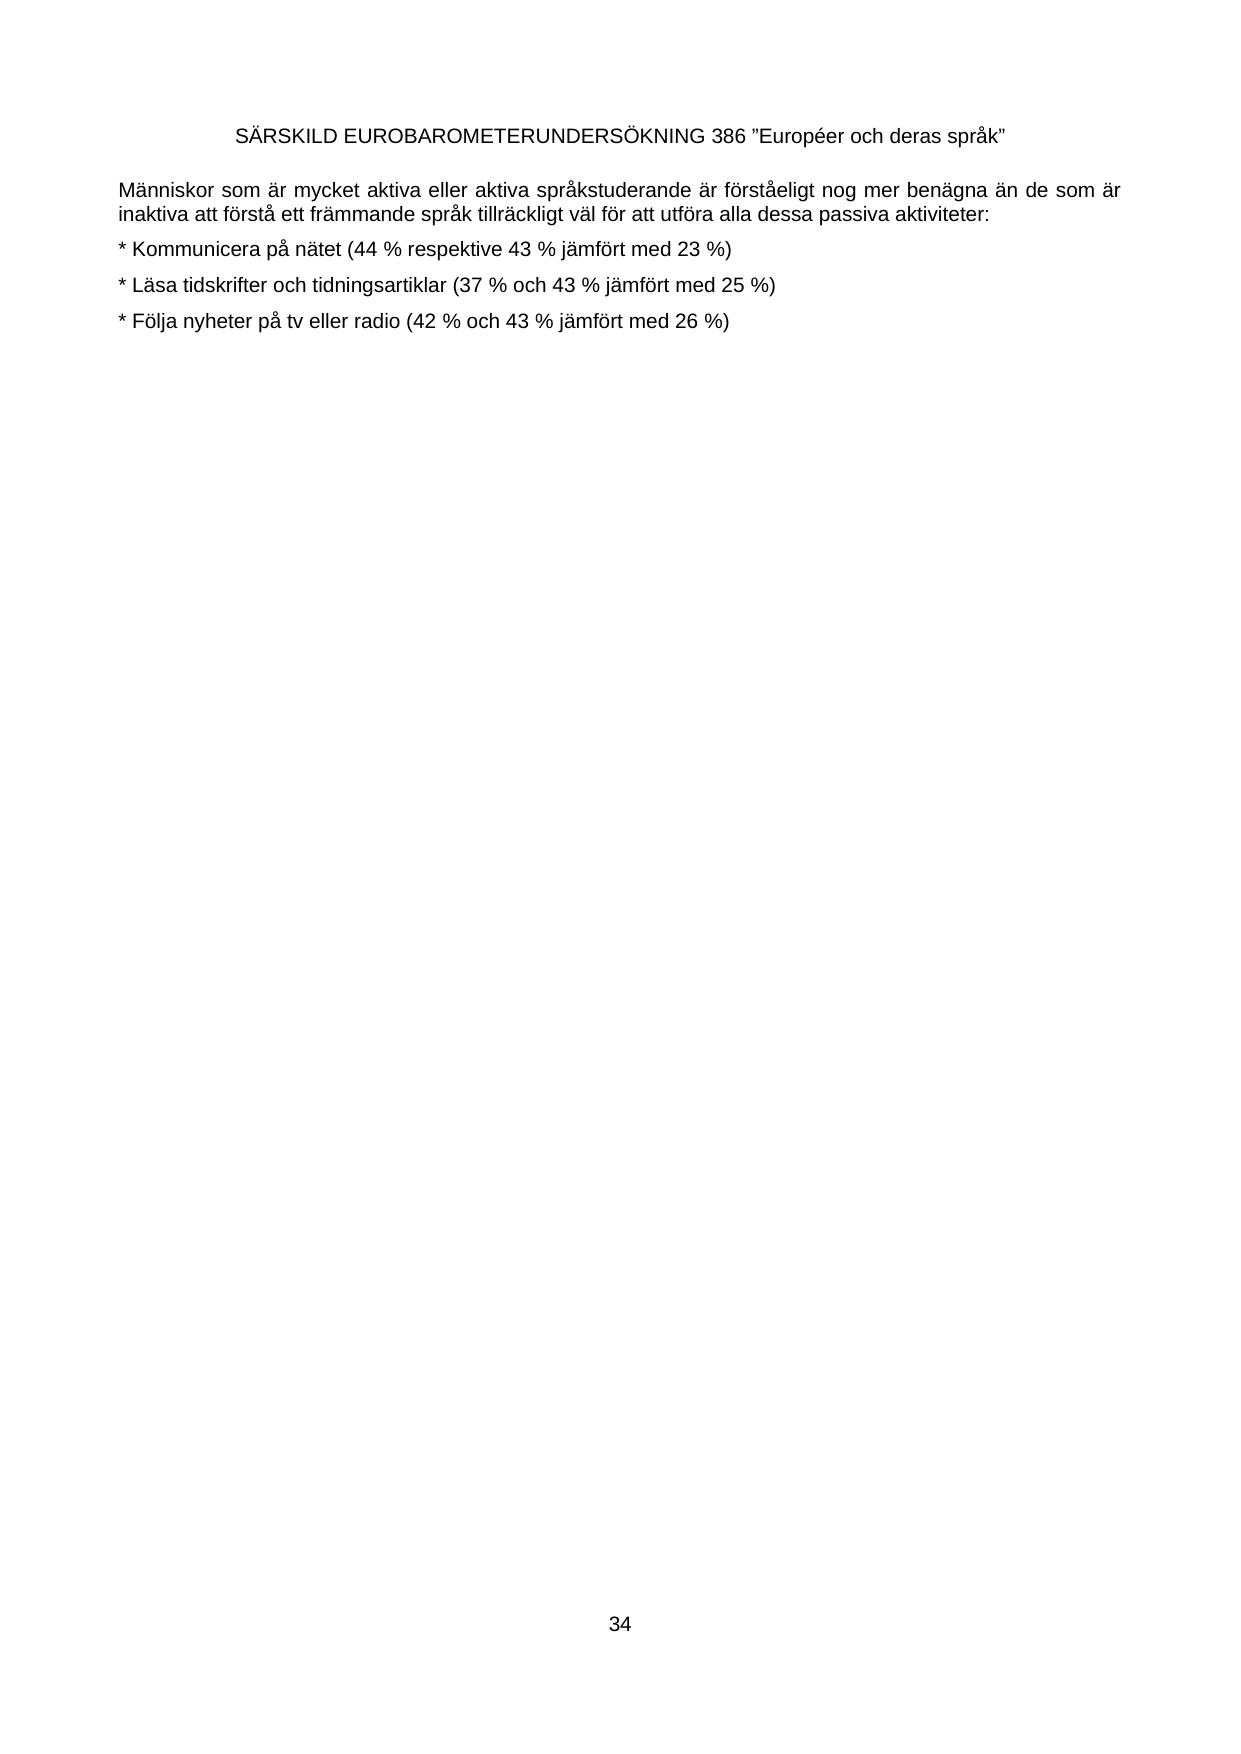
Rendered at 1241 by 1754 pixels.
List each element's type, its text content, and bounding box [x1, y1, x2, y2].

text * Kommunicera på nätet (44 % respektive 43 % jämfört med 23 %) [118, 237, 1122, 261]
text * Läsa tidskrifter och tidningsartiklar (37 % och 43 % jämfört med 25 %) [118, 273, 1122, 297]
text * Följa nyheter på tv eller radio (42 % och 43 % jämfört med 26 %) [118, 309, 1122, 333]
text Människor som är mycket aktiva eller aktiva språkstuderande är förståeligt nog mer benägna än de som är inaktiva att förstå ett främmande språk tillräckligt väl för att utföra alla dessa passiva aktiviteter: [118, 177, 1122, 225]
